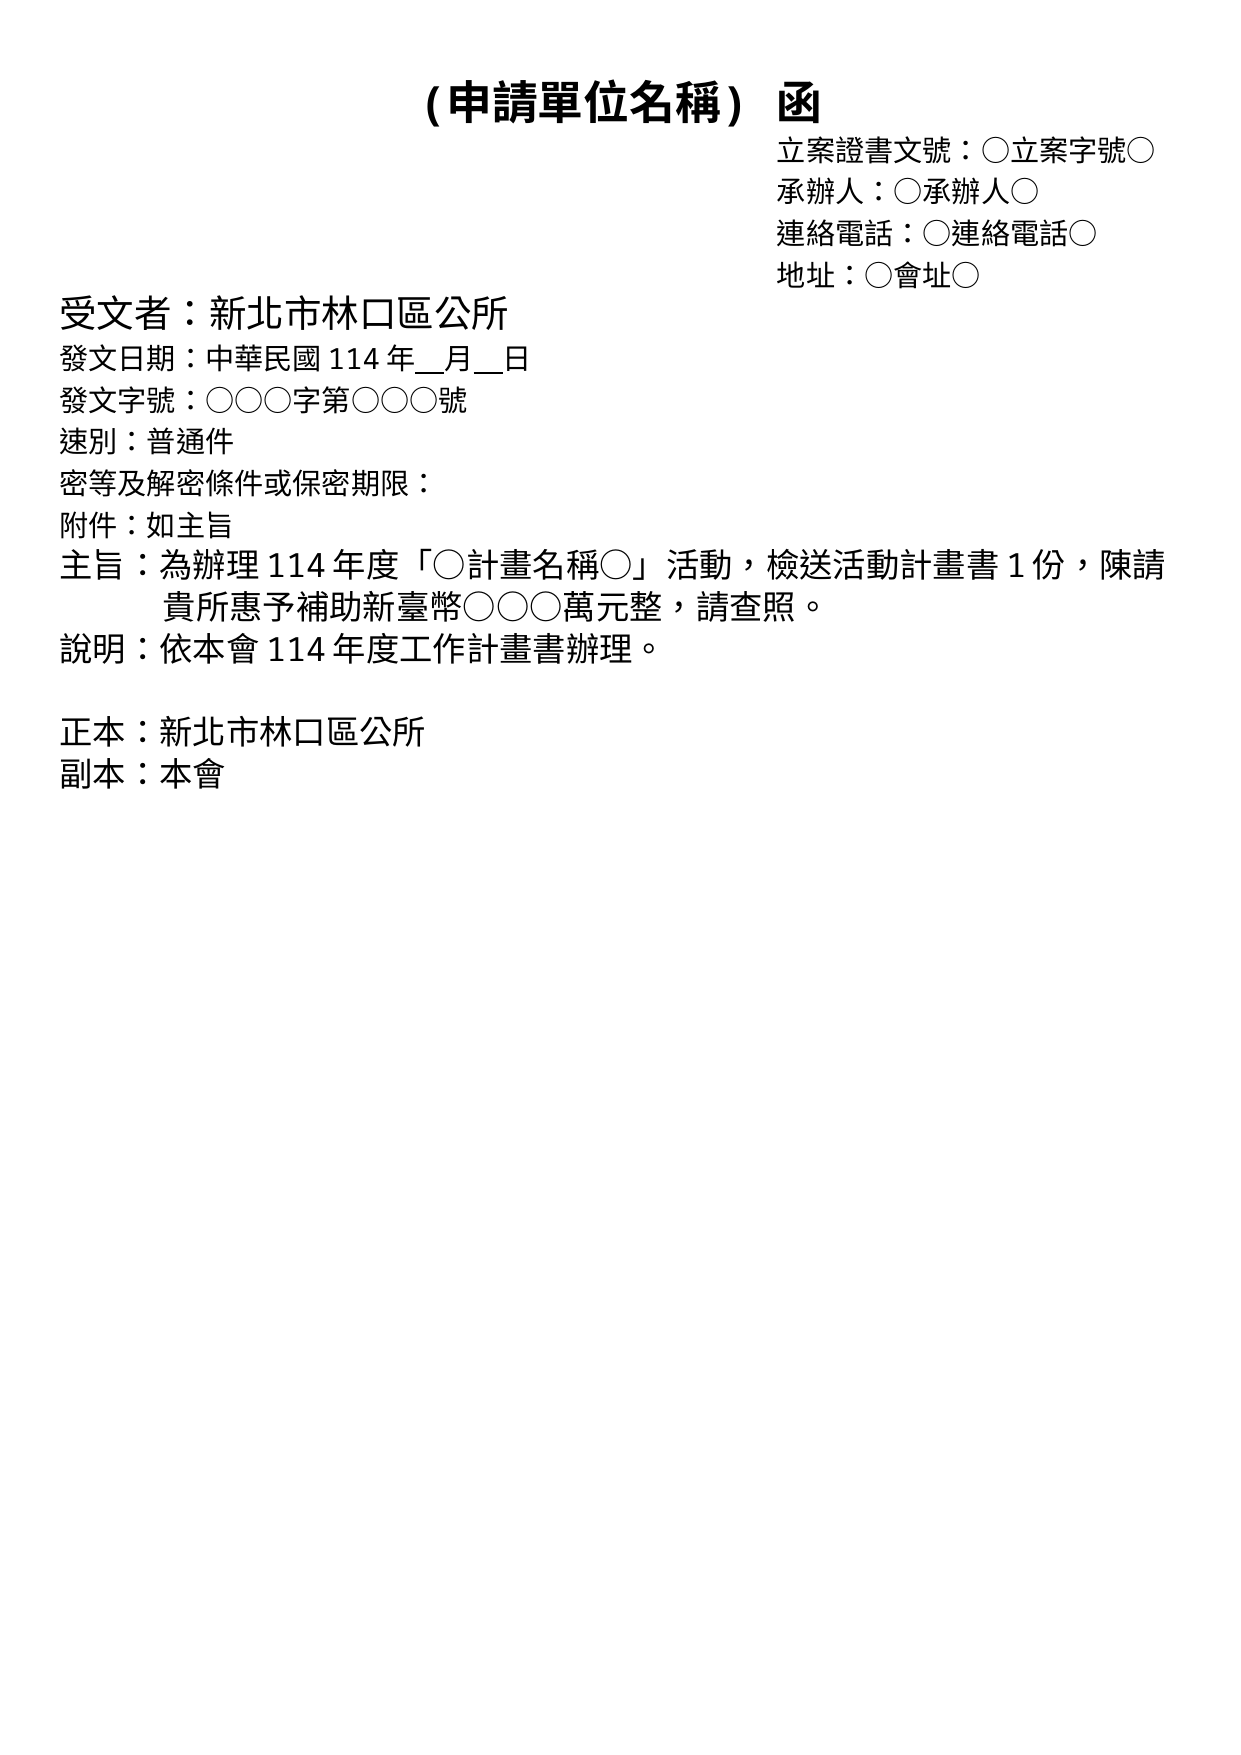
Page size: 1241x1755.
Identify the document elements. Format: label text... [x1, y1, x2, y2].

text (申請單位名稱) 函 [59, 86, 1181, 128]
text 連絡電話：○連絡電話○ [59, 211, 1181, 253]
text 發文日期：中華民國114年 月 日 [59, 336, 1181, 378]
text 說明：依本會114年度工作計畫書辦理。 [59, 628, 1181, 669]
text 發文字號：○○○字第○○○號 [59, 378, 1181, 419]
text 主旨：為辦理114年度「○計畫名稱○」活動，檢送活動計畫書1份，陳請貴所惠予補助新臺幣○○○萬元整，請查照。 [59, 544, 1181, 628]
text 密等及解密條件或保密期限： [59, 461, 1181, 503]
text 速別：普通件 [59, 419, 1181, 461]
text 立案證書文號：○立案字號○ [59, 128, 1181, 169]
text 副本：本會 [59, 753, 1181, 794]
text 承辦人：○承辦人○ [59, 169, 1181, 211]
text 地址：○會址○ [59, 253, 1181, 294]
text 附件：如主旨 [59, 503, 1181, 544]
text 正本：新北市林口區公所 [59, 711, 1181, 753]
text 受文者：新北市林口區公所 [59, 294, 1181, 336]
